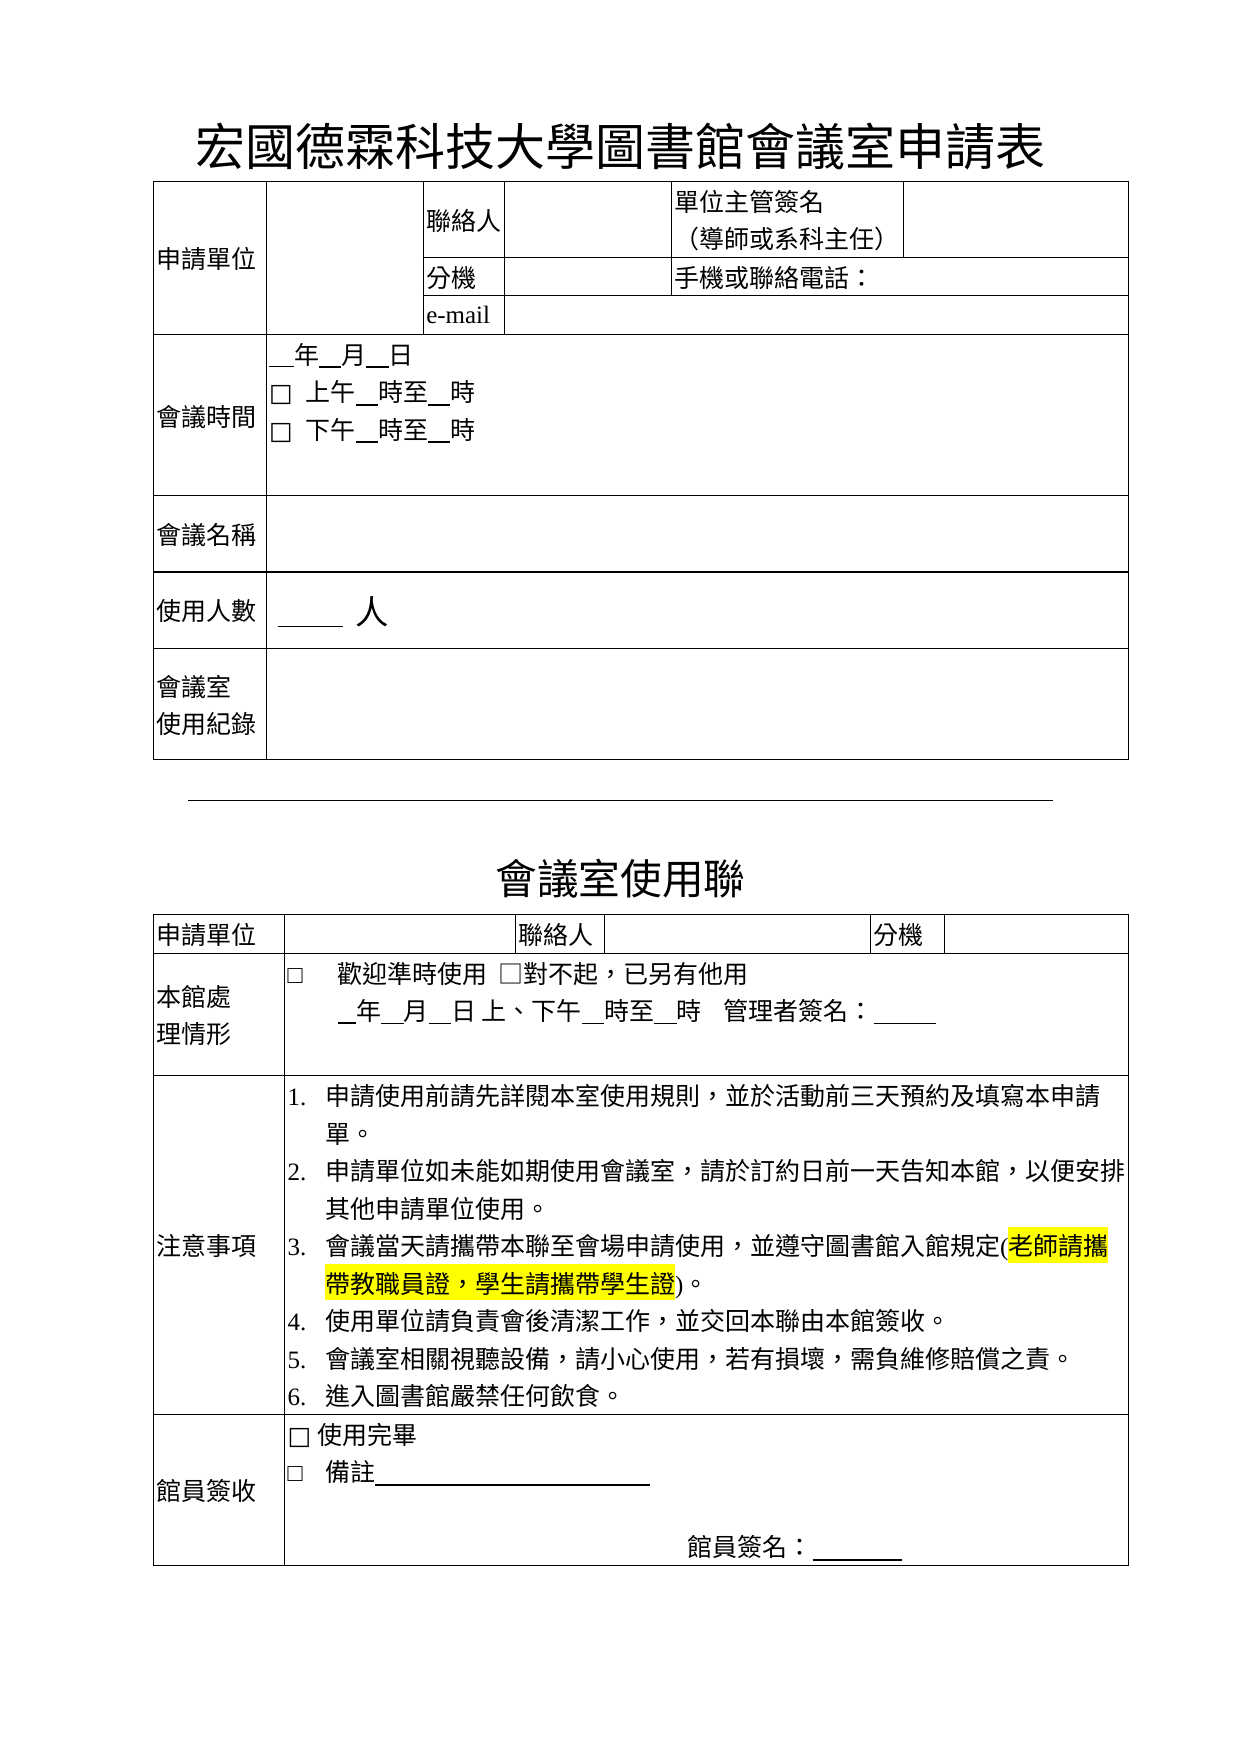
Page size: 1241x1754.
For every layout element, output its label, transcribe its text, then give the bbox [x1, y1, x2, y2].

table_header [945, 915, 1128, 952]
table_cell 本館處 理情形 [154, 954, 284, 1075]
table_cell 會議室 使用紀錄 [154, 649, 266, 759]
table_cell 年 月 日 □ 上午 時至 時 □ 下午 時至 時 [267, 335, 1128, 495]
table_header 分機 [871, 915, 944, 952]
table_cell 使用人數 [154, 573, 266, 647]
table_cell □ 使用完畢 備註 館員簽名： [285, 1415, 1128, 1564]
table_cell 館員簽收 [154, 1415, 284, 1564]
text 宏國德霖科技大學圖書館會議室申請表 [187, 106, 1053, 181]
table_cell 手機或聯絡電話： [672, 258, 1128, 295]
table_cell 人 [267, 573, 1128, 647]
table_cell 申請使用前請先詳閱本室使用規則，並於活動前三天預約及填寫本申請單。 申請單位如未能如期使用會議室，請於訂約日前一天告知本館，以便安排其他申請單位使用。 會議當天請攜帶本聯至會場申請使用，並遵守圖書館入館規定(老師請攜帶教職員證，學生請攜帶學生證)。 使用單位請負責會後清潔工作，並交回本聯由本館簽收。 會議室相關視聽設備，請小心使用，若有損壞，需負維修賠償之責。 進入圖書館嚴禁任何飲食。 [285, 1076, 1128, 1413]
table_cell 會議時間 [154, 335, 266, 495]
table_header [904, 182, 1128, 257]
table_header [267, 182, 423, 334]
table_header [505, 182, 671, 257]
table_header 聯絡人 [516, 915, 604, 952]
table_header [605, 915, 870, 952]
text 會議室使用聯 [187, 839, 1053, 914]
table_cell [505, 258, 671, 295]
table_cell [505, 296, 1128, 334]
table_cell 分機 [424, 258, 504, 295]
table_header 申請單位 [154, 182, 266, 334]
table_cell 歡迎準時使用 □對不起，已另有他用 年 月 日 上、下午 時至 時 管理者簽名： [285, 954, 1128, 1075]
table_cell 會議名稱 [154, 496, 266, 571]
table_header 單位主管簽名 （導師或系科主任） [672, 182, 903, 257]
table_cell e-mail [424, 296, 504, 334]
table_header [285, 915, 515, 952]
table_header 申請單位 [154, 915, 284, 952]
table_header 聯絡人 [424, 182, 504, 257]
table_cell [267, 496, 1128, 571]
table_cell 注意事項 [154, 1076, 284, 1413]
table_cell [267, 649, 1128, 759]
